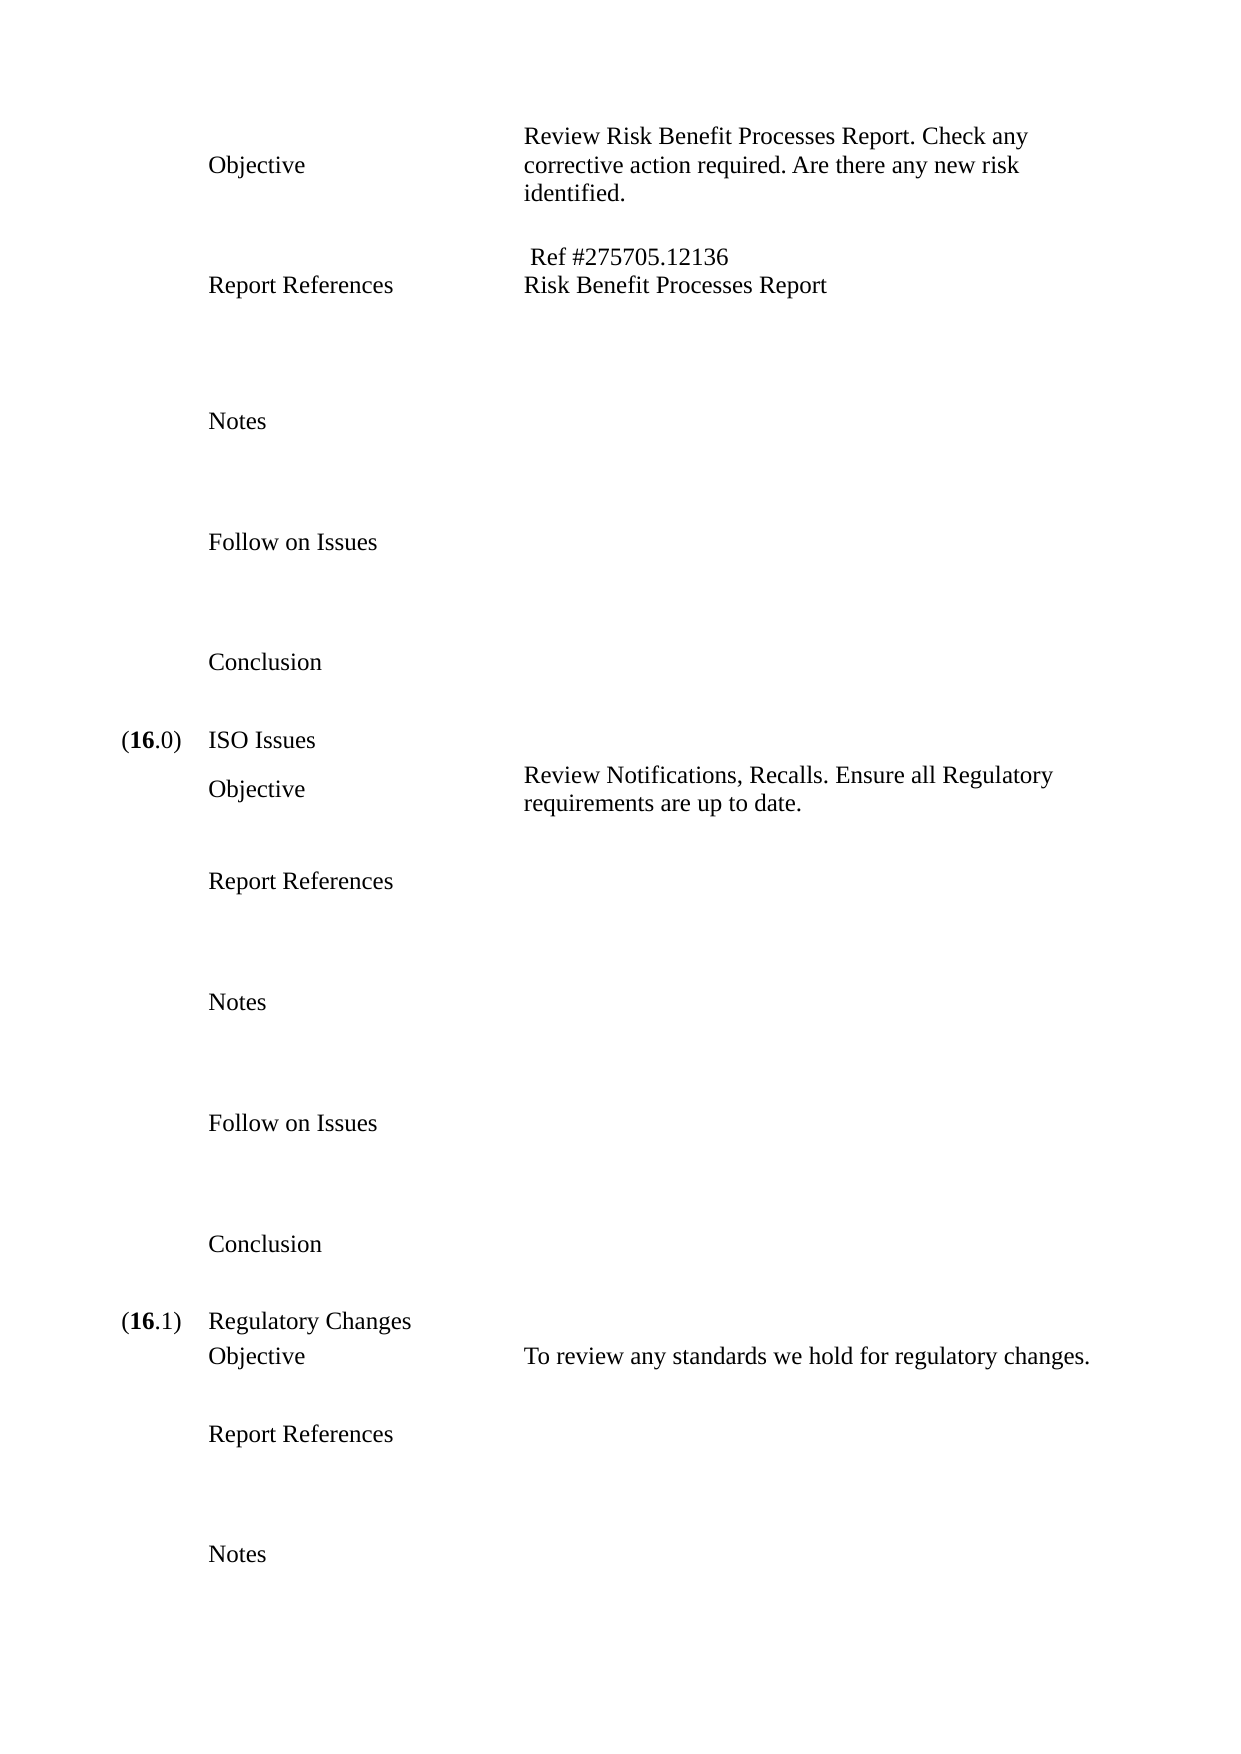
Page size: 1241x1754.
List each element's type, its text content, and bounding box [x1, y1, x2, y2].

table_cell Report References [205, 1373, 521, 1493]
table_cell [521, 601, 1122, 722]
table_cell Report References [205, 210, 521, 360]
table_cell [521, 360, 1122, 481]
table_cell Objective [205, 757, 521, 820]
table_cell Notes [205, 1494, 521, 1614]
table_cell [118, 1373, 205, 1493]
table_cell Notes [205, 360, 521, 481]
table_cell [118, 1183, 205, 1303]
table_cell [118, 481, 205, 601]
table_cell [521, 1304, 1122, 1338]
table_cell [118, 601, 205, 722]
table_cell Objective [205, 1338, 521, 1373]
table_cell [521, 1494, 1122, 1614]
table_cell Notes [205, 941, 521, 1062]
table_cell [118, 1338, 205, 1373]
table_cell Review Risk Benefit Processes Report. Check any corrective action required. Are there any new risk identified. [521, 118, 1122, 210]
table_cell Regulatory Changes [205, 1304, 521, 1338]
table_cell [118, 757, 205, 820]
table_cell Ref #275705.12136 Risk Benefit Processes Report [521, 210, 1122, 360]
table_cell [118, 820, 205, 941]
table_cell [521, 820, 1122, 941]
table_cell [521, 941, 1122, 1062]
table_cell Follow on Issues [205, 481, 521, 601]
table_cell [118, 360, 205, 481]
table_cell [521, 1373, 1122, 1493]
table_cell [118, 941, 205, 1062]
table_cell (16.1) [118, 1304, 205, 1338]
table_cell Conclusion [205, 601, 521, 722]
table_cell [118, 210, 205, 360]
table_cell Objective [205, 118, 521, 210]
table_cell Review Notifications, Recalls. Ensure all Regulatory requirements are up to date. [521, 757, 1122, 820]
table_cell (16.0) [118, 722, 205, 757]
table_cell [118, 118, 205, 210]
table_cell Follow on Issues [205, 1062, 521, 1183]
table_cell [118, 1062, 205, 1183]
table_cell ISO Issues [205, 722, 521, 757]
table_cell Report References [205, 820, 521, 941]
table_cell To review any standards we hold for regulatory changes. [521, 1338, 1122, 1373]
table_cell [521, 481, 1122, 601]
table_cell Conclusion [205, 1183, 521, 1303]
table_cell [521, 1183, 1122, 1303]
table_cell [521, 1062, 1122, 1183]
table_cell [118, 1494, 205, 1614]
table_cell [521, 722, 1122, 757]
